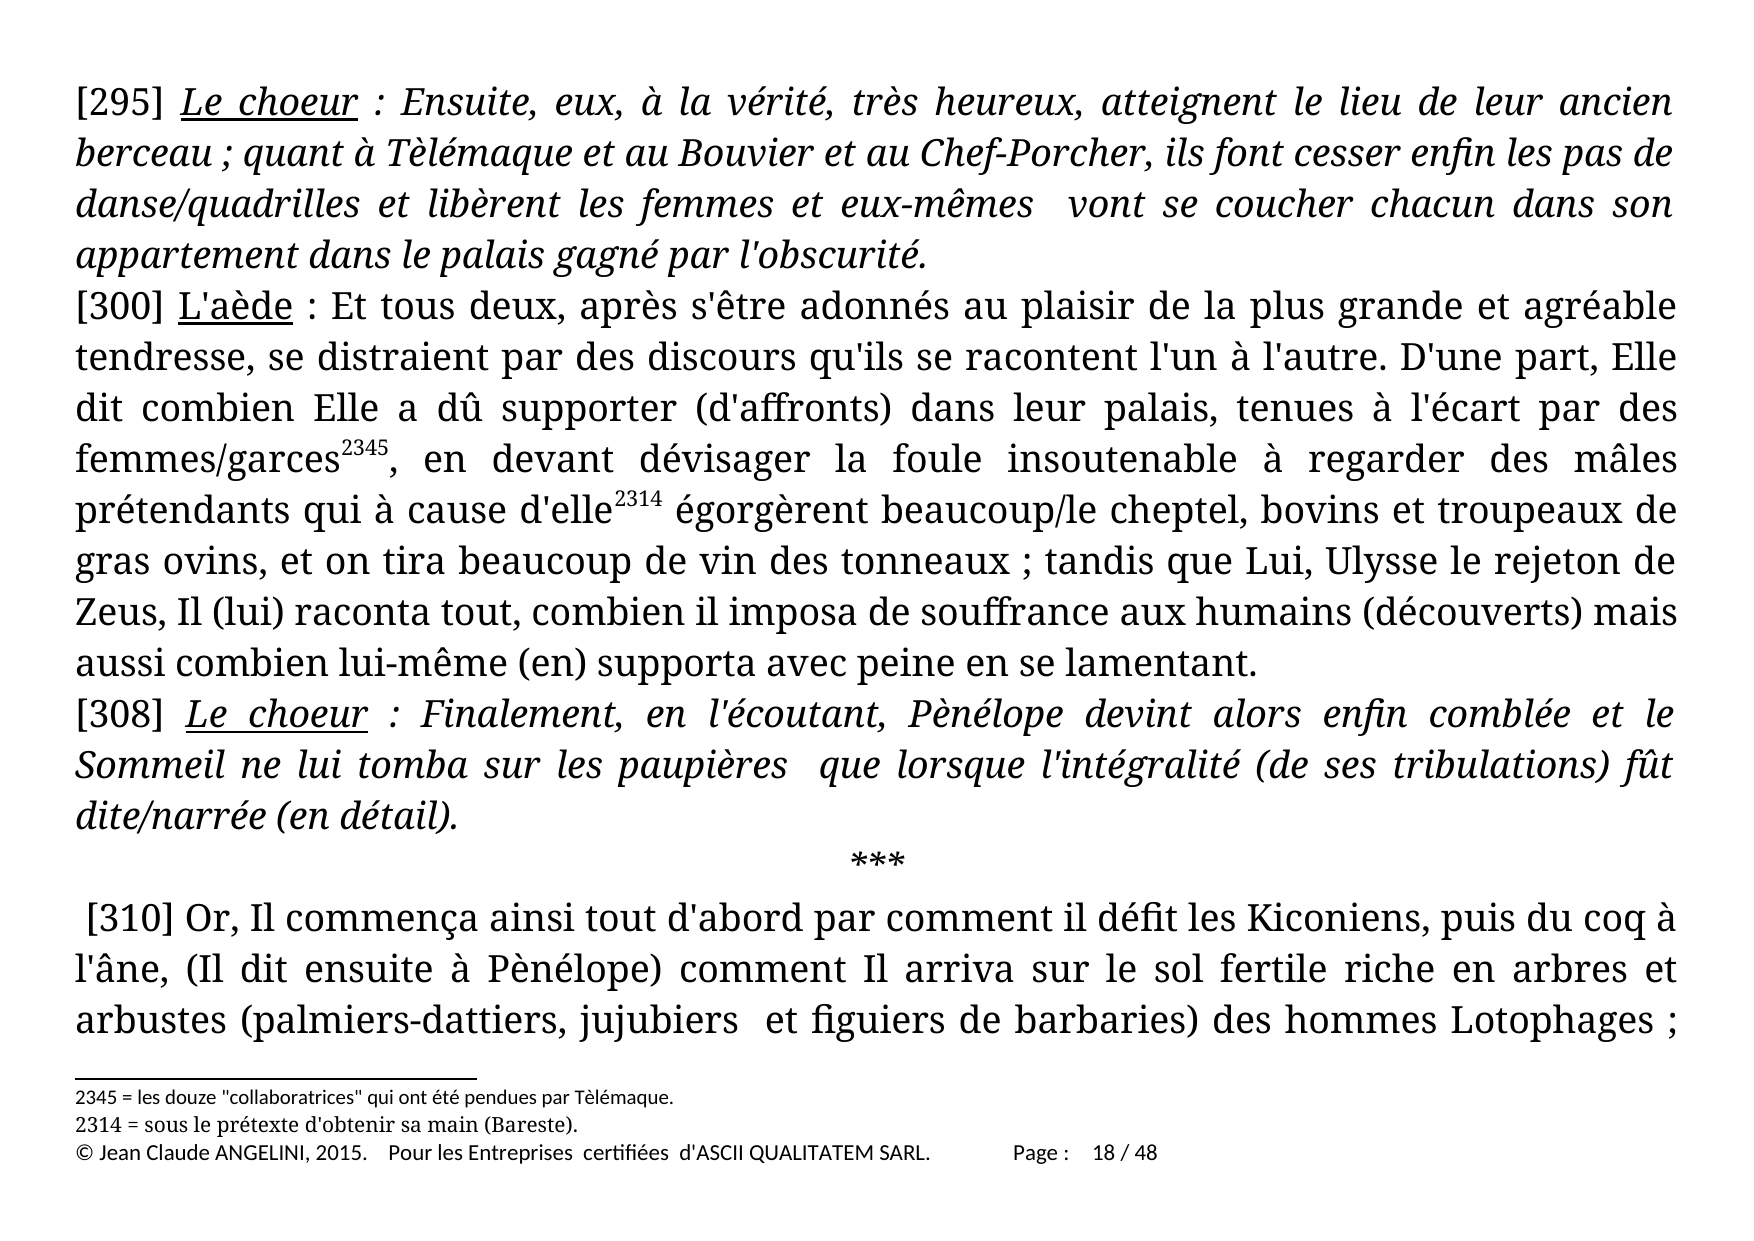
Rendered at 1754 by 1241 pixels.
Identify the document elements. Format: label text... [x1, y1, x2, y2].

text = les douze "collaboratrices" qui ont été pendues par Tèlémaque. [75, 1084, 1679, 1110]
text [308] Le choeur : Finalement, en l'écoutant, Pènélope devint alors enfin comblée et le Sommeil ne lui tomba sur les paupières que lorsque l'intégralité (de ses tribulations) fût dite/narrée (en détail). [75, 687, 1679, 841]
text [295] Le choeur : Ensuite, eux, à la vérité, très heureux, atteignent le lieu de leur ancien berceau ; quant à Tèlémaque et au Bouvier et au Chef-Porcher, ils font cesser enfin les pas de danse/quadrilles et libèrent les femmes et eux-mêmes vont se coucher chacun dans son appartement dans le palais gagné par l'obscurité. [75, 75, 1679, 279]
text *** [75, 841, 1679, 892]
text [310] Or, Il commença ainsi tout d'abord par comment il défit les Kiconiens, puis du coq à l'âne, (Il dit ensuite à Pènélope) comment Il arriva sur le sol fertile riche en arbres et arbustes (palmiers-dattiers, jujubiers et figuiers de barbaries) des hommes Lotophages ; [75, 892, 1679, 1045]
text = sous le prétexte d'obtenir sa main (Bareste). [75, 1110, 1679, 1138]
text [300] L'aède : Et tous deux, après s'être adonnés au plaisir de la plus grande et agréable tendresse, se distraient par des discours qu'ils se racontent l'un à l'autre. D'une part, Elle dit combien Elle a dû supporter (d'affronts) dans leur palais, tenues à l'écart par des femmes/garces, en devant dévisager la foule insoutenable à regarder des mâles prétendants qui à cause d'elle égorgèrent beaucoup/le cheptel, bovins et troupeaux de gras ovins, et on tira beaucoup de vin des tonneaux ; tandis que Lui, Ulysse le rejeton de Zeus, Il (lui) raconta tout, combien il imposa de souffrance aux humains (découverts) mais aussi combien lui-même (en) supporta avec peine en se lamentant. [75, 279, 1679, 687]
